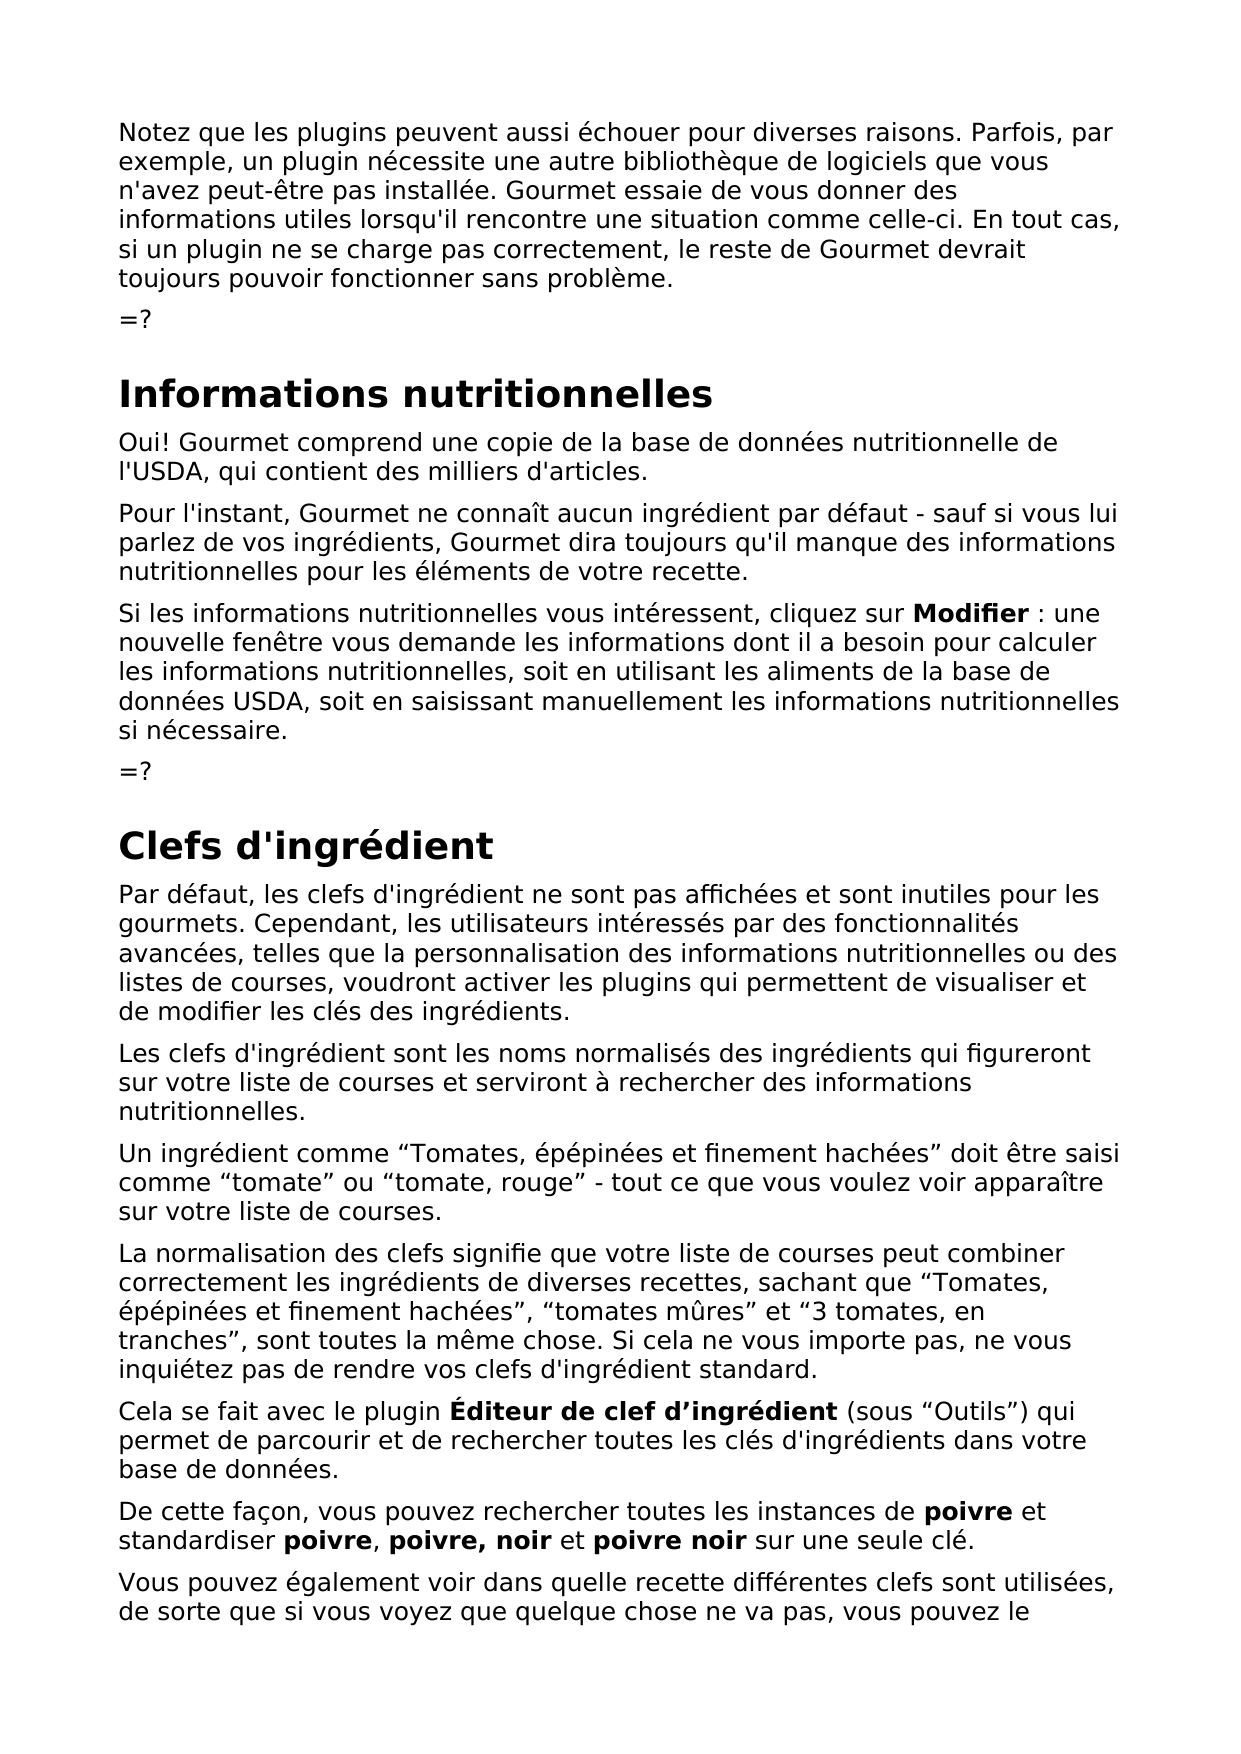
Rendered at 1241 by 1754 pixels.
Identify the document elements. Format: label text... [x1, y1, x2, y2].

text Pour l'instant, Gourmet ne connaît aucun ingrédient par défaut - sauf si vous lui parlez de vos ingrédients, Gourmet dira toujours qu'il manque des informations nutritionnelles pour les éléments de votre recette. [118, 499, 1122, 587]
text Par défaut, les clefs d'ingrédient ne sont pas affichées et sont inutiles pour les gourmets. Cependant, les utilisateurs intéressés par des fonctionnalités avancées, telles que la personnalisation des informations nutritionnelles ou des listes de courses, voudront activer les plugins qui permettent de visualiser et de modifier les clés des ingrédients. [118, 880, 1122, 1026]
text La normalisation des clefs signifie que votre liste de courses peut combiner correctement les ingrédients de diverses recettes, sachant que “Tomates, épépinées et finement hachées”, “tomates mûres” et “3 tomates, en tranches”, sont toutes la même chose. Si cela ne vous importe pas, ne vous inquiétez pas de rendre vos clefs d'ingrédient standard. [118, 1239, 1122, 1384]
text Notez que les plugins peuvent aussi échouer pour diverses raisons. Parfois, par exemple, un plugin nécessite une autre bibliothèque de logiciels que vous n'avez peut-être pas installée. Gourmet essaie de vous donner des informations utiles lorsqu'il rencontre une situation comme celle-ci. En tout cas, si un plugin ne se charge pas correctement, le reste de Gourmet devrait toujours pouvoir fonctionner sans problème. [118, 118, 1122, 293]
text Un ingrédient comme “Tomates, épépinées et finement hachées” doit être saisi comme “tomate” ou “tomate, rouge” - tout ce que vous voulez voir apparaître sur votre liste de courses. [118, 1139, 1122, 1226]
text Si les informations nutritionnelles vous intéressent, cliquez sur Modifier : une nouvelle fenêtre vous demande les informations dont il a besoin pour calculer les informations nutritionnelles, soit en utilisant les aliments de la base de données USDA, soit en saisissant manuellement les informations nutritionnelles si nécessaire. [118, 599, 1122, 745]
text =? [118, 306, 1122, 335]
subtitle Clefs d'ingrédient [118, 824, 1122, 868]
text =? [118, 758, 1122, 787]
text Cela se fait avec le plugin Éditeur de clef d’ingrédient (sous “Outils”) qui permet de parcourir et de rechercher toutes les clés d'ingrédients dans votre base de données. [118, 1397, 1122, 1484]
text De cette façon, vous pouvez rechercher toutes les instances de poivre et standardiser poivre, poivre, noir et poivre noir sur une seule clé. [118, 1497, 1122, 1555]
text Oui! Gourmet comprend une copie de la base de données nutritionnelle de l'USDA, qui contient des milliers d'articles. [118, 428, 1122, 487]
subtitle Informations nutritionnelles [118, 372, 1122, 416]
text Vous pouvez également voir dans quelle recette différentes clefs sont utilisées, de sorte que si vous voyez que quelque chose ne va pas, vous pouvez le [118, 1568, 1122, 1626]
text Les clefs d'ingrédient sont les noms normalisés des ingrédients qui figureront sur votre liste de courses et serviront à rechercher des informations nutritionnelles. [118, 1039, 1122, 1126]
